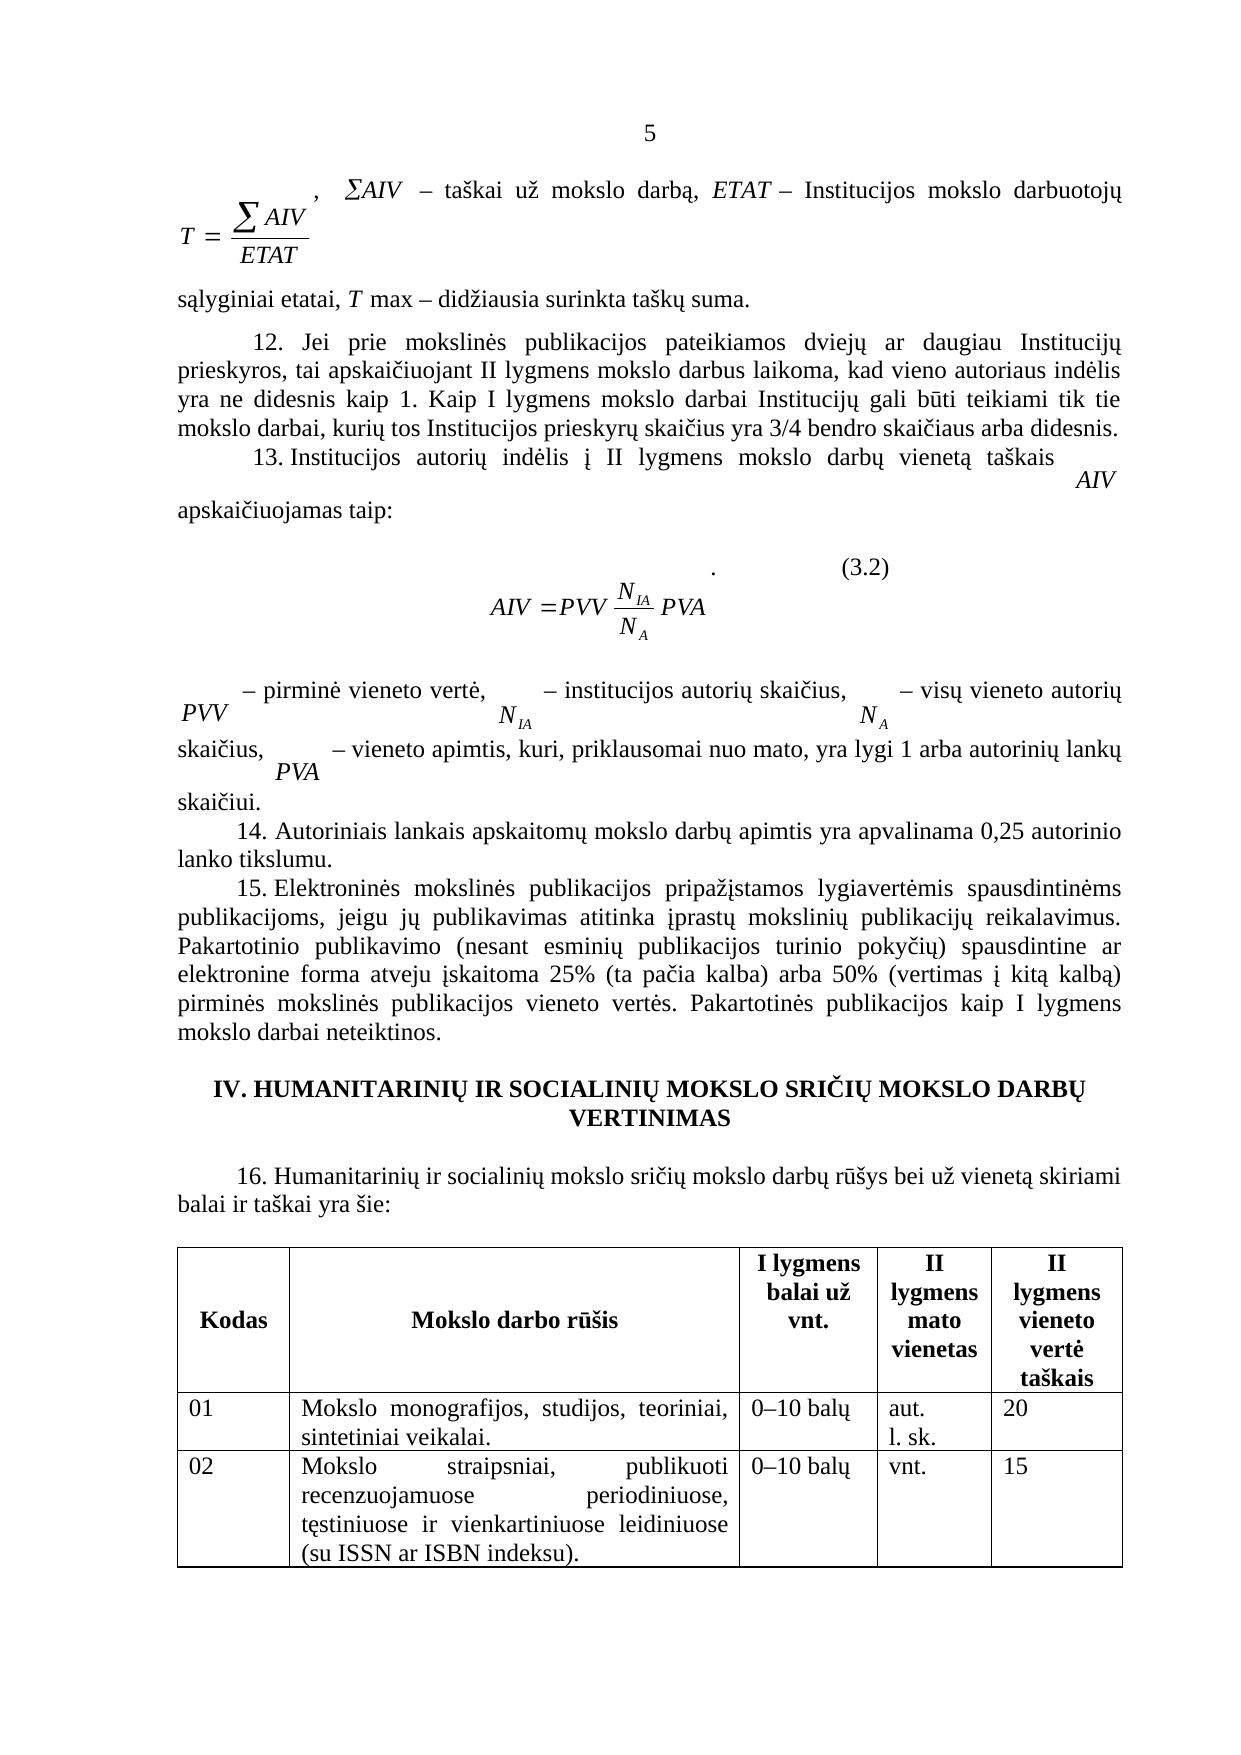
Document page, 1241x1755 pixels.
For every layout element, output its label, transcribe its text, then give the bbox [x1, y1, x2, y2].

text 12. Jei prie mokslinės publikacijos pateikiamos dviejų ar daugiau Institucijų prieskyros, tai apskaičiuojant II lygmens mokslo darbus laikoma, kad vieno autoriaus indėlis yra ne didesnis kaip 1. Kaip I lygmens mokslo darbai Institucijų gali būti teikiami tik tie mokslo darbai, kurių tos Institucijos prieskyrų skaičius yra 3/4 bendro skaičiaus arba didesnis. [177, 327, 1122, 442]
text IV. HUMANITARINIŲ IR SOCIALINIŲ MOKSLO SRIČIŲ MOKSLO DARBŲ VERTINIMAS [177, 1074, 1122, 1132]
table_header Mokslo darbo rūšis [290, 1248, 739, 1392]
table_cell 15 [992, 1451, 1122, 1566]
table_cell 01 [178, 1393, 289, 1450]
table_cell Mokslo monografijos, studijos, teoriniai, sintetiniai veikalai. [290, 1393, 739, 1450]
text 15. Elektroninės mokslinės publikacijos pripažįstamos lygiavertėmis spausdintinėms publikacijoms, jeigu jų publikavimas atitinka įprastų mokslinių publikacijų reikalavimus. Pakartotinio publikavimo (nesant esminių publikacijos turinio pokyčių) spausdintine ar elektronine forma atveju įskaitoma 25% (ta pačia kalba) arba 50% (vertimas į kitą kalbą) pirminės mokslinės publikacijos vieneto vertės. Pakartotinės publikacijos kaip I lygmens mokslo darbai neteiktinos. [177, 873, 1122, 1046]
table_header I lygmens balai už vnt. [740, 1248, 877, 1392]
table_cell 02 [178, 1451, 289, 1566]
text – pirminė vieneto vertė, – institucijos autorių skaičius, – visų vieneto autorių skaičius, – vieneto apimtis, kuri, priklausomai nuo mato, yra lygi 1 arba autorinių lankų skaičiui. [177, 675, 1122, 816]
table_header Kodas [178, 1248, 289, 1392]
text 13. Institucijos autorių indėlis į II lygmens mokslo darbų vienetą taškais apskaičiuojamas taip: [177, 442, 1122, 523]
table_cell vnt. [878, 1451, 991, 1566]
text 16. Humanitarinių ir socialinių mokslo sričių mokslo darbų rūšys bei už vienetą skiriami balai ir taškai yra šie: [177, 1161, 1122, 1218]
text 14. Autoriniais lankais apskaitomų mokslo darbų apimtis yra apvalinama 0,25 autorinio lanko tikslumu. [177, 816, 1122, 873]
table_cell 0–10 balų [740, 1451, 877, 1566]
table_cell Mokslo straipsniai, publikuoti recenzuojamuose periodiniuose, tęstiniuose ir vienkartiniuose leidiniuose (su ISSN ar ISBN indeksu). [290, 1451, 739, 1566]
table_cell 20 [992, 1393, 1122, 1450]
text , AIV – taškai už mokslo darbą, ETAT – Institucijos mokslo darbuotojų sąlyginiai etatai, T max – didžiausia surinkta taškų suma. [177, 176, 1122, 312]
table_header II lygmens mato vienetas [878, 1248, 991, 1392]
table_header II lygmens vieneto vertė taškais [992, 1248, 1122, 1392]
table_cell 0–10 balų [740, 1393, 877, 1450]
text . (3.2) [177, 552, 1122, 646]
table_cell aut. l. sk. [878, 1393, 991, 1450]
